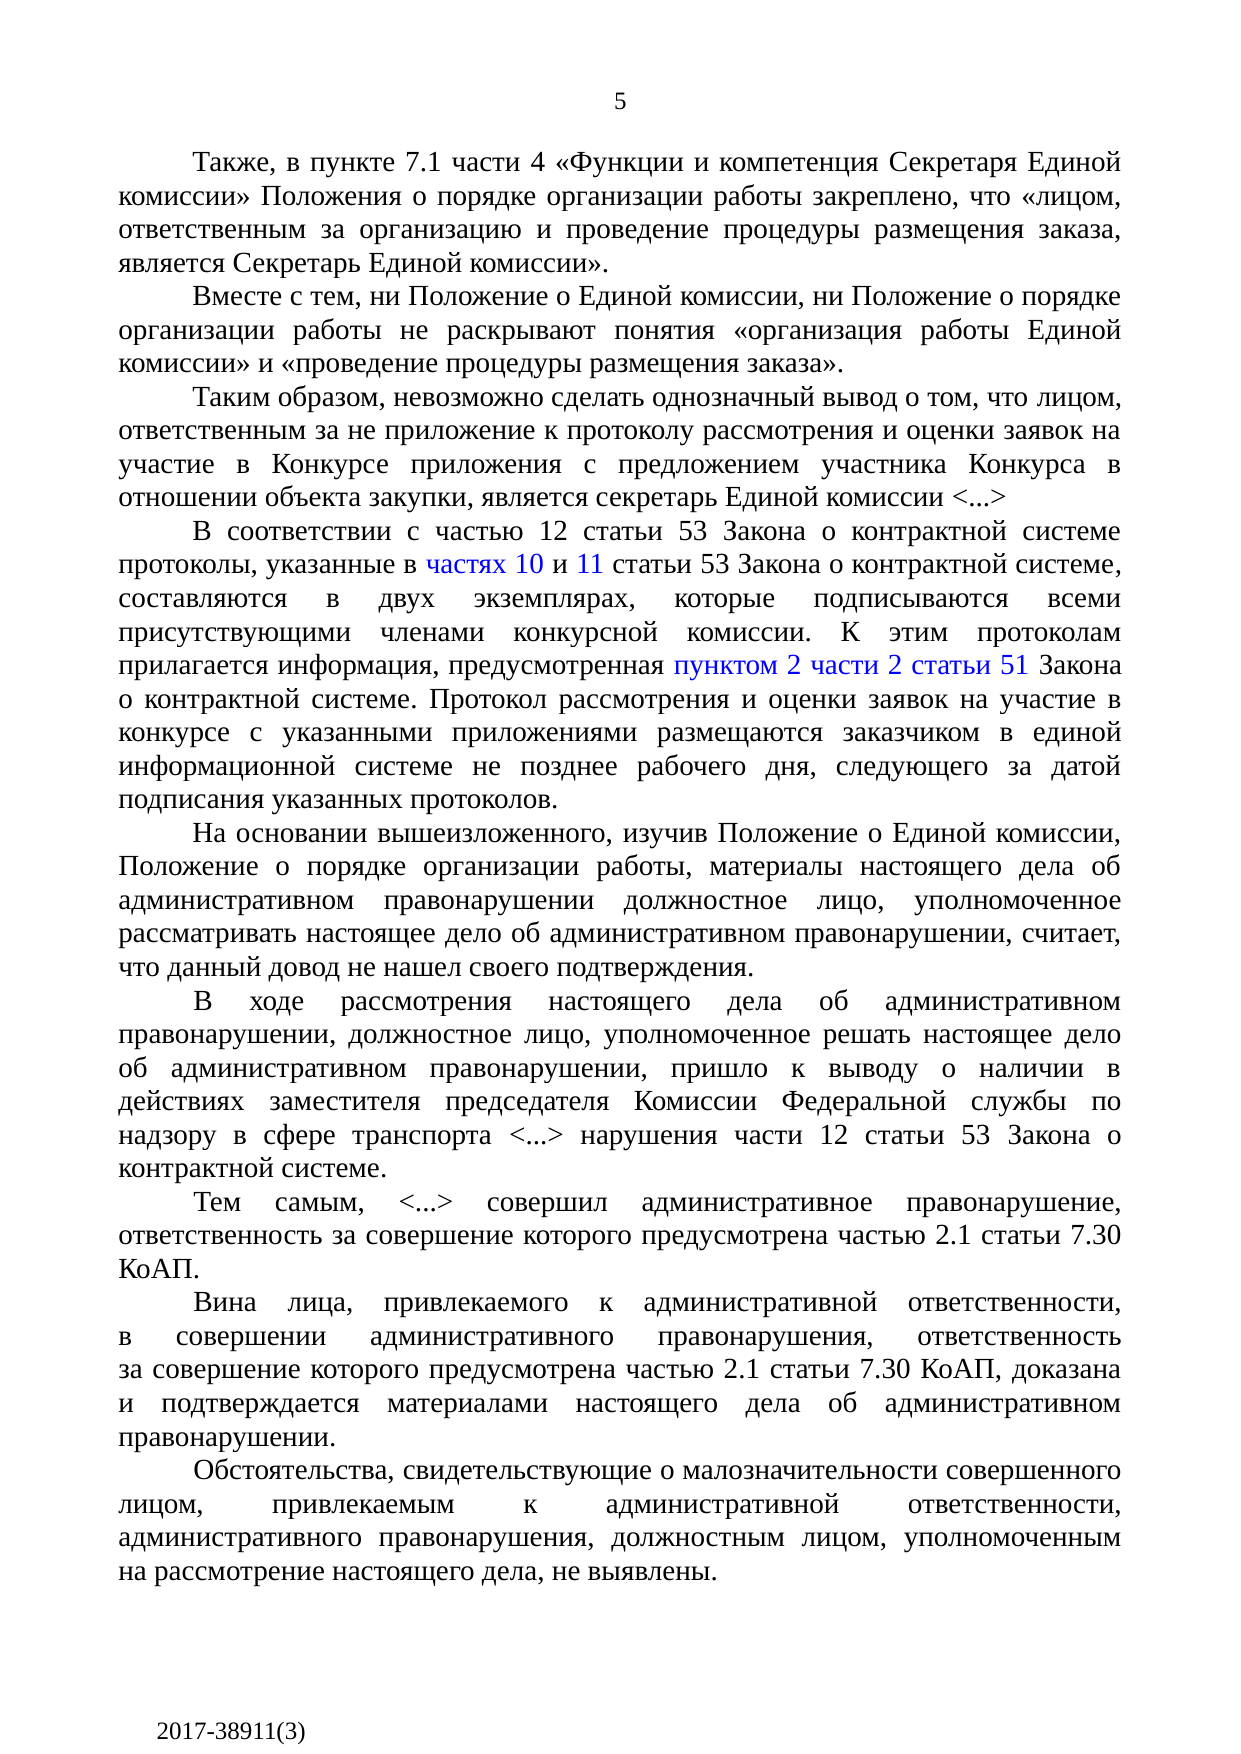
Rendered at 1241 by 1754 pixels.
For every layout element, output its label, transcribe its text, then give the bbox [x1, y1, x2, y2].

text Также, в пункте 7.1 части 4 «Функции и компетенция Секретаря Единой комиссии» Положения о порядке организации работы закреплено, что «лицом, ответственным за организацию и проведение процедуры размещения заказа, является Секретарь Единой комиссии». [118, 144, 1122, 278]
text Вина лица, привлекаемого к административной ответственности, в совершении административного правонарушения, ответственность за совершение которого предусмотрена частью 2.1 статьи 7.30 КоАП, доказана и подтверждается материалами настоящего дела об административном правонарушении. [118, 1284, 1122, 1452]
text В ходе рассмотрения настоящего дела об административном правонарушении, должностное лицо, уполномоченное решать настоящее дело об административном правонарушении, пришло к выводу о наличии в действиях заместителя председателя Комиссии Федеральной службы по надзору в сфере транспорта <...> нарушения части 12 статьи 53 Закона о контрактной системе. [118, 983, 1122, 1184]
text В соответствии с частью 12 статьи 53 Закона о контрактной системе протоколы, указанные в частях 10 и 11 статьи 53 Закона о контрактной системе, составляются в двух экземплярах, которые подписываются всеми присутствующими членами конкурсной комиссии. К этим протоколам прилагается информация, предусмотренная пунктом 2 части 2 статьи 51 Закона о контрактной системе. Протокол рассмотрения и оценки заявок на участие в конкурсе с указанными приложениями размещаются заказчиком в единой информационной системе не позднее рабочего дня, следующего за датой подписания указанных протоколов. [118, 513, 1122, 815]
text Тем самым, <...> совершил административное правонарушение, ответственность за совершение которого предусмотрена частью 2.1 статьи 7.30 КоАП. [118, 1184, 1122, 1284]
text Таким образом, невозможно сделать однозначный вывод о том, что лицом, ответственным за не приложение к протоколу рассмотрения и оценки заявок на участие в Конкурсе приложения с предложением участника Конкурса в отношении объекта закупки, является секретарь Единой комиссии <...> [118, 379, 1122, 513]
text Вместе с тем, ни Положение о Единой комиссии, ни Положение о порядке организации работы не раскрывают понятия «организация работы Единой комиссии» и «проведение процедуры размещения заказа». [118, 278, 1122, 379]
text На основании вышеизложенного, изучив Положение о Единой комиссии, Положение о порядке организации работы, материалы настоящего дела об административном правонарушении должностное лицо, уполномоченное рассматривать настоящее дело об административном правонарушении, считает, что данный довод не нашел своего подтверждения. [118, 815, 1122, 983]
text Обстоятельства, свидетельствующие о малозначительности совершенного лицом, привлекаемым к административной ответственности, административного правонарушения, должностным лицом, уполномоченным на рассмотрение настоящего дела, не выявлены. [118, 1452, 1122, 1586]
